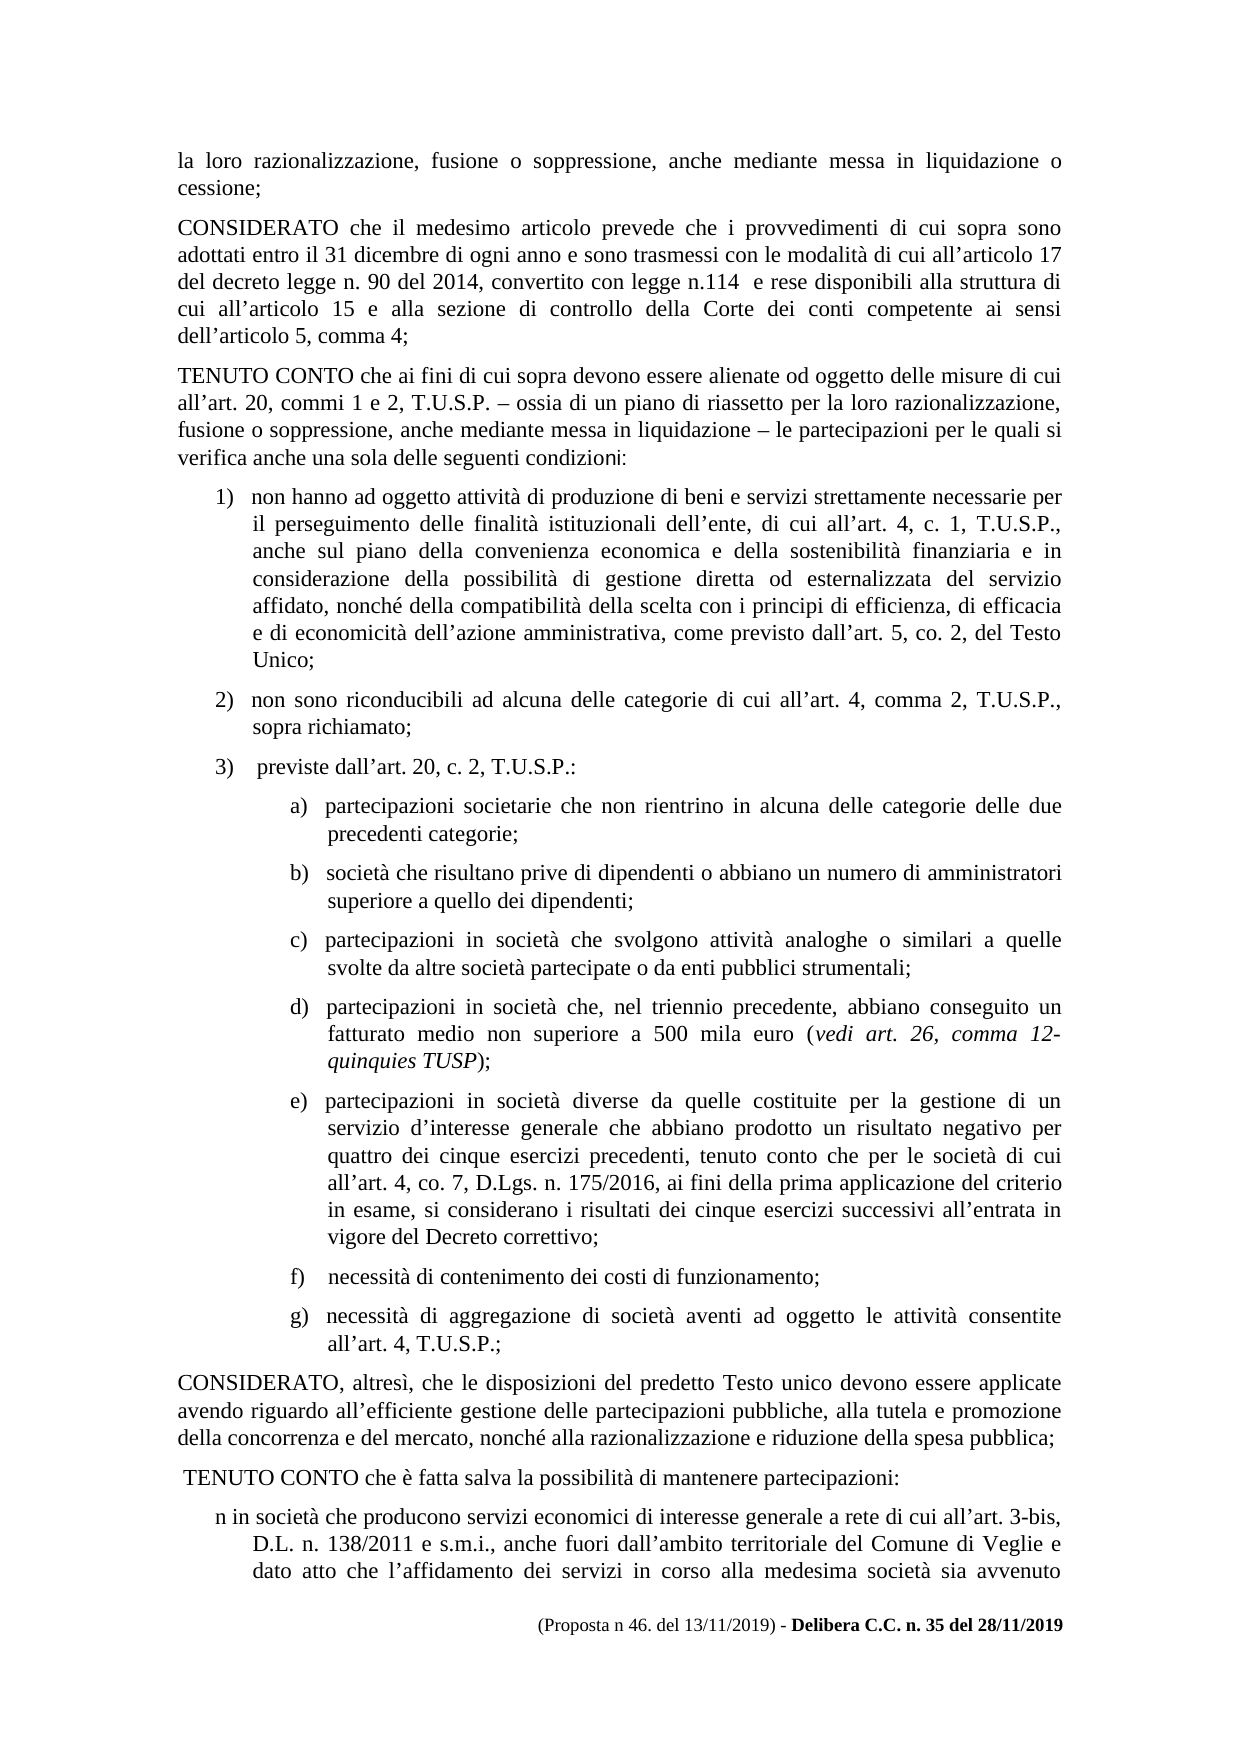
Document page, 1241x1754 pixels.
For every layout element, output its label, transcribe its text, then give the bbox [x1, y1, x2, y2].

text c) partecipazioni in società che svolgono attività analoghe o similari a quelle svolte da altre società partecipate o da enti pubblici strumentali; [290, 927, 1063, 980]
text la loro razionalizzazione, fusione o soppressione, anche mediante messa in liquidazione o cessione; [177, 148, 1063, 200]
text n in società che producono servizi economici di interesse generale a rete di cui all’art. 3-bis, D.L. n. 138/2011 e s.m.i., anche fuori dall’ambito territoriale del Comune di Veglie e dato atto che l’affidamento dei servizi in corso alla medesima società sia avvenuto [215, 1504, 1063, 1584]
text 3) previste dall’art. 20, c. 2, T.U.S.P.: [215, 754, 1063, 779]
text CONSIDERATO che il medesimo articolo prevede che i provvedimenti di cui sopra sono adottati entro il 31 dicembre di ogni anno e sono trasmessi con le modalità di cui all’articolo 17 del decreto legge n. 90 del 2014, convertito con legge n.114 e rese disponibili alla struttura di cui all’articolo 15 e alla sezione di controllo della Corte dei conti competente ai sensi dell’articolo 5, comma 4; [177, 214, 1063, 349]
text TENUTO CONTO che è fatta salva la possibilità di mantenere partecipazioni: [177, 1464, 1063, 1490]
text g) necessità di aggregazione di società aventi ad oggetto le attività consentite all’art. 4, T.U.S.P.; [290, 1303, 1063, 1356]
text a) partecipazioni societarie che non rientrino in alcuna delle categorie delle due precedenti categorie; [290, 793, 1063, 846]
text TENUTO CONTO che ai fini di cui sopra devono essere alienate od oggetto delle misure di cui all’art. 20, commi 1 e 2, T.U.S.P. – ossia di un piano di riassetto per la loro razionalizzazione, fusione o soppressione, anche mediante messa in liquidazione – le partecipazioni per le quali si verifica anche una sola delle seguenti condizioni: [177, 363, 1063, 470]
text d) partecipazioni in società che, nel triennio precedente, abbiano conseguito un fatturato medio non superiore a 500 mila euro (vedi art. 26, comma 12-quinquies TUSP); [290, 994, 1063, 1074]
text CONSIDERATO, altresì, che le disposizioni del predetto Testo unico devono essere applicate avendo riguardo all’efficiente gestione delle partecipazioni pubbliche, alla tutela e promozione della concorrenza e del mercato, nonché alla razionalizzazione e riduzione della spesa pubblica; [177, 1370, 1063, 1450]
text b) società che risultano prive di dipendenti o abbiano un numero di amministratori superiore a quello dei dipendenti; [290, 860, 1063, 913]
text f) necessità di contenimento dei costi di funzionamento; [290, 1264, 1063, 1289]
text 2) non sono riconducibili ad alcuna delle categorie di cui all’art. 4, comma 2, T.U.S.P., sopra richiamato; [215, 687, 1063, 739]
text 1) non hanno ad oggetto attività di produzione di beni e servizi strettamente necessarie per il perseguimento delle finalità istituzionali dell’ente, di cui all’art. 4, c. 1, T.U.S.P., anche sul piano della convenienza economica e della sostenibilità finanziaria e in considerazione della possibilità di gestione diretta od esternalizzata del servizio affidato, nonché della compatibilità della scelta con i principi di efficienza, di efficacia e di economicità dell’azione amministrativa, come previsto dall’art. 5, co. 2, del Testo Unico; [215, 484, 1063, 673]
text e) partecipazioni in società diverse da quelle costituite per la gestione di un servizio d’interesse generale che abbiano prodotto un risultato negativo per quattro dei cinque esercizi precedenti, tenuto conto che per le società di cui all’art. 4, co. 7, D.Lgs. n. 175/2016, ai fini della prima applicazione del criterio in esame, si considerano i risultati dei cinque esercizi successivi all’entrata in vigore del Decreto correttivo; [290, 1088, 1063, 1249]
